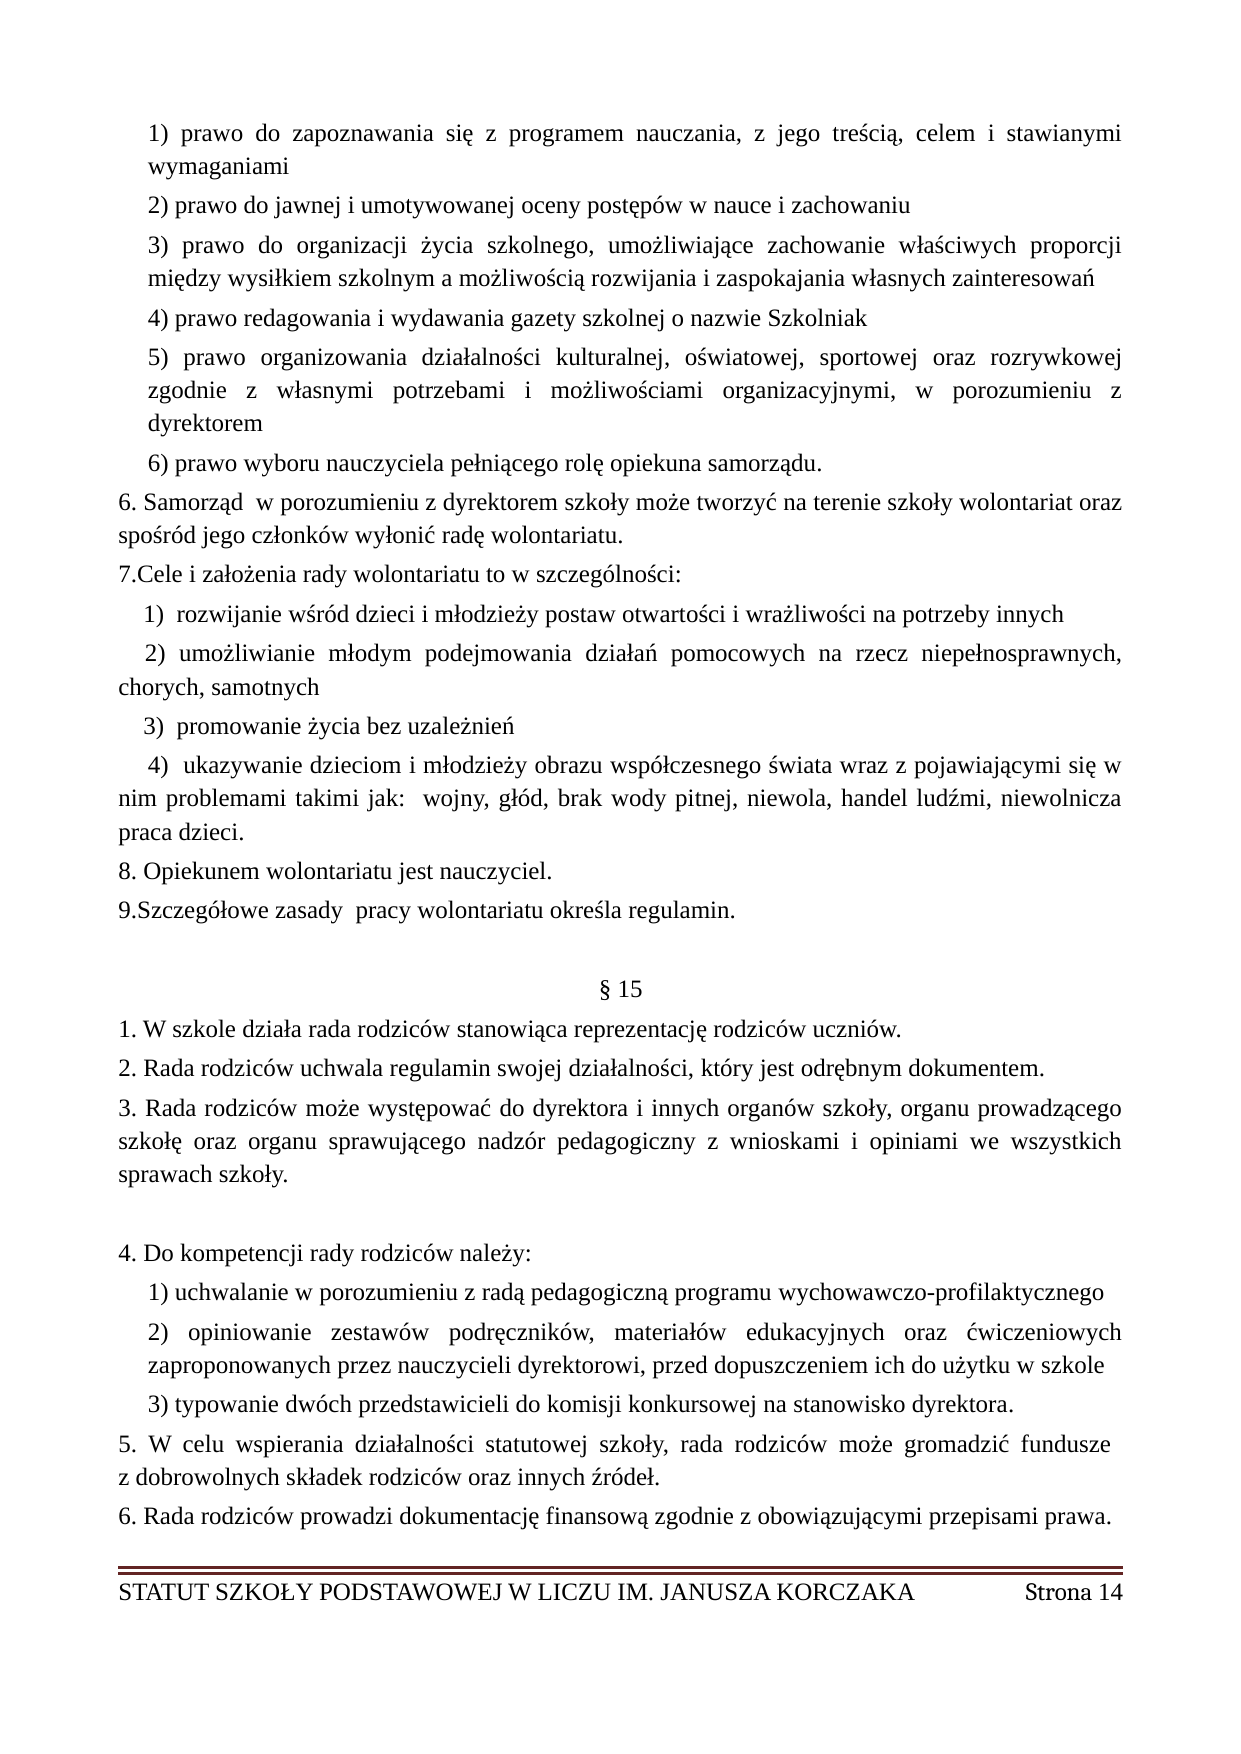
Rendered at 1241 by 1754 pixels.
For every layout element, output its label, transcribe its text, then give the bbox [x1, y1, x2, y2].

text 7.Cele i założenia rady wolontariatu to w szczególności: [118, 559, 1123, 588]
text 4) prawo redagowania i wydawania gazety szkolnej o nazwie Szkolniak [148, 303, 1123, 331]
text 3. Rada rodziców może występować do dyrektora i innych organów szkoły, organu prowadzącego szkołę oraz organu sprawującego nadzór pedagogiczny z wnioskami i opiniami we wszystkich sprawach szkoły. [118, 1093, 1123, 1188]
text 2. Rada rodziców uchwala regulamin swojej działalności, który jest odrębnym dokumentem. [118, 1053, 1123, 1082]
text 1) rozwijanie wśród dzieci i młodzieży postaw otwartości i wrażliwości na potrzeby innych [118, 599, 1123, 628]
text 3) typowanie dwóch przedstawicieli do komisji konkursowej na stanowisko dyrektora. [148, 1389, 1123, 1418]
text 2) prawo do jawnej i umotywowanej oceny postępów w nauce i zachowaniu [148, 191, 1123, 219]
text 1. W szkole działa rada rodziców stanowiąca reprezentację rodziców uczniów. [118, 1014, 1123, 1043]
text 1) uchwalanie w porozumieniu z radą pedagogiczną programu wychowawczo-profilaktycznego [148, 1277, 1123, 1306]
text 6) prawo wyboru nauczyciela pełniącego rolę opiekuna samorządu. [148, 448, 1123, 476]
text 3) promowanie życia bez uzależnień [118, 711, 1123, 740]
text 2) umożliwianie młodym podejmowania działań pomocowych na rzecz niepełnosprawnych, chorych, samotnych [118, 638, 1123, 700]
text 2) opiniowanie zestawów podręczników, materiałów edukacyjnych oraz ćwiczeniowych zaproponowanych przez nauczycieli dyrektorowi, przed dopuszczeniem ich do użytku w szkole [148, 1317, 1123, 1379]
text 4) ukazywanie dzieciom i młodzieży obrazu współczesnego świata wraz z pojawiającymi się w nim problemami takimi jak: wojny, głód, brak wody pitnej, niewola, handel ludźmi, niewolnicza praca dzieci. [118, 751, 1123, 845]
text 5. W celu wspierania działalności statutowej szkoły, rada rodziców może gromadzić fundusze z dobrowolnych składek rodziców oraz innych źródeł. [118, 1429, 1123, 1491]
text 6. Samorząd w porozumieniu z dyrektorem szkoły może tworzyć na terenie szkoły wolontariat oraz spośród jego członków wyłonić radę wolontariatu. [118, 487, 1123, 549]
text 5) prawo organizowania działalności kulturalnej, oświatowej, sportowej oraz rozrywkowej zgodnie z własnymi potrzebami i możliwościami organizacyjnymi, w porozumieniu z dyrektorem [148, 342, 1123, 437]
text 8. Opiekunem wolontariatu jest nauczyciel. [118, 856, 1123, 885]
text 1) prawo do zapoznawania się z programem nauczania, z jego treścią, celem i stawianymi wymaganiami [148, 118, 1123, 180]
text 4. Do kompetencji rady rodziców należy: [118, 1238, 1123, 1267]
text § 15 [118, 974, 1123, 1003]
text 6. Rada rodziców prowadzi dokumentację finansową zgodnie z obowiązującymi przepisami prawa. [118, 1501, 1123, 1530]
text 3) prawo do organizacji życia szkolnego, umożliwiające zachowanie właściwych proporcji między wysiłkiem szkolnym a możliwością rozwijania i zaspokajania własnych zainteresowań [148, 230, 1123, 292]
text 9.Szczegółowe zasady pracy wolontariatu określa regulamin. [118, 896, 1123, 924]
